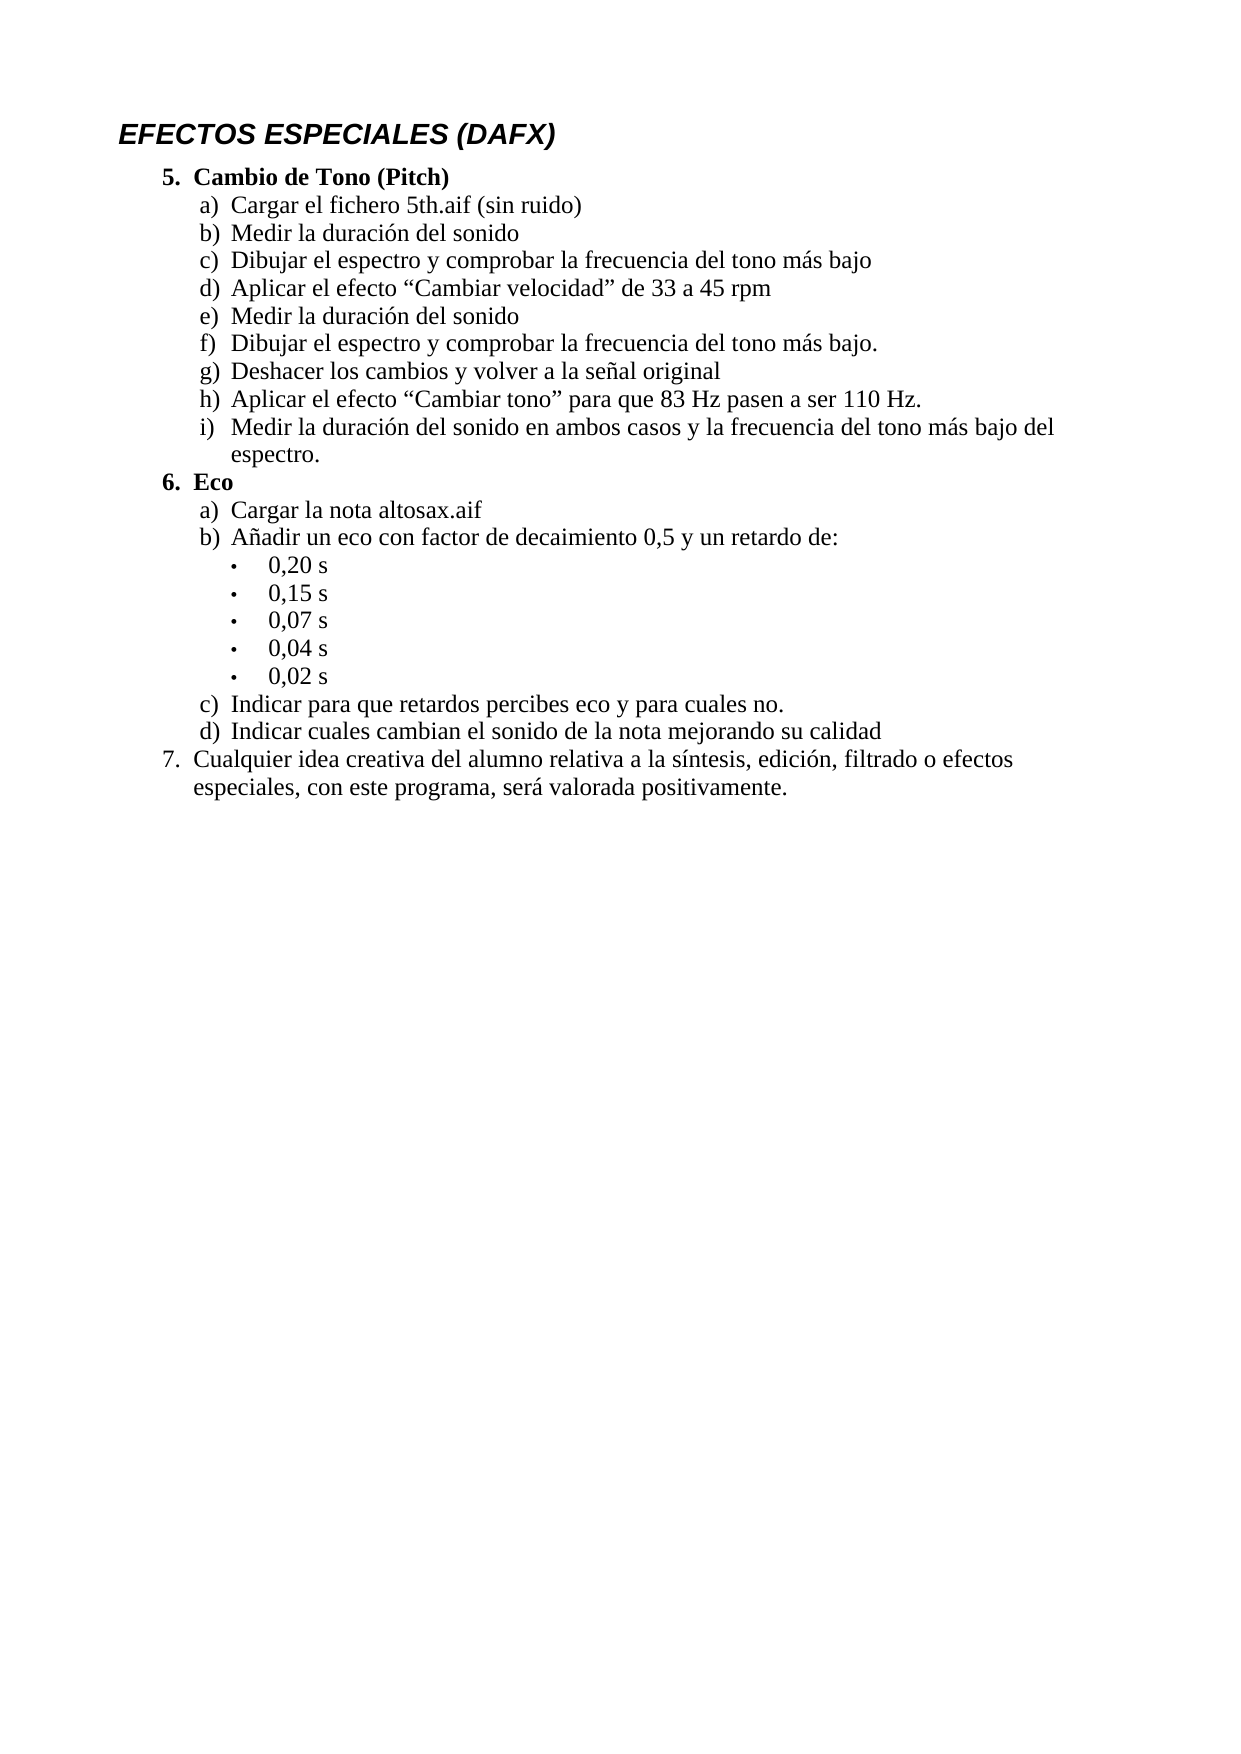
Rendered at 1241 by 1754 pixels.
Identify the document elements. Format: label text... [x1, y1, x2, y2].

list Indicar para que retardos percibes eco y para cuales no. [193, 690, 1122, 717]
list Cargar el fichero 5th.aif (sin ruido) [193, 191, 1122, 219]
list Dibujar el espectro y comprobar la frecuencia del tono más bajo [193, 246, 1122, 274]
list Cualquier idea creativa del alumno relativa a la síntesis, edición, filtrado o efectos especiales, con este programa, será valorada positivamente. [156, 745, 1122, 801]
list Medir la duración del sonido [193, 219, 1122, 246]
list 0,04 s [231, 634, 1122, 662]
list Indicar cuales cambian el sonido de la nota mejorando su calidad [193, 717, 1122, 745]
list Medir la duración del sonido [193, 302, 1122, 329]
list Añadir un eco con factor de decaimiento 0,5 y un retardo de: [193, 523, 1122, 551]
list Dibujar el espectro y comprobar la frecuencia del tono más bajo. [193, 329, 1122, 357]
list Deshacer los cambios y volver a la señal original [193, 357, 1122, 385]
list Aplicar el efecto “Cambiar velocidad” de 33 a 45 rpm [193, 274, 1122, 302]
subtitle EFECTOS ESPECIALES (DAFX) [118, 118, 1122, 151]
list 0,02 s [231, 662, 1122, 690]
list 0,20 s [231, 551, 1122, 579]
list 0,15 s [231, 579, 1122, 607]
list Cargar la nota altosax.aif [193, 496, 1122, 523]
list Eco [156, 468, 1122, 496]
list Medir la duración del sonido en ambos casos y la frecuencia del tono más bajo del espectro. [193, 413, 1122, 468]
list Cambio de Tono (Pitch) [156, 163, 1122, 191]
list Aplicar el efecto “Cambiar tono” para que 83 Hz pasen a ser 110 Hz. [193, 385, 1122, 413]
list 0,07 s [231, 607, 1122, 634]
